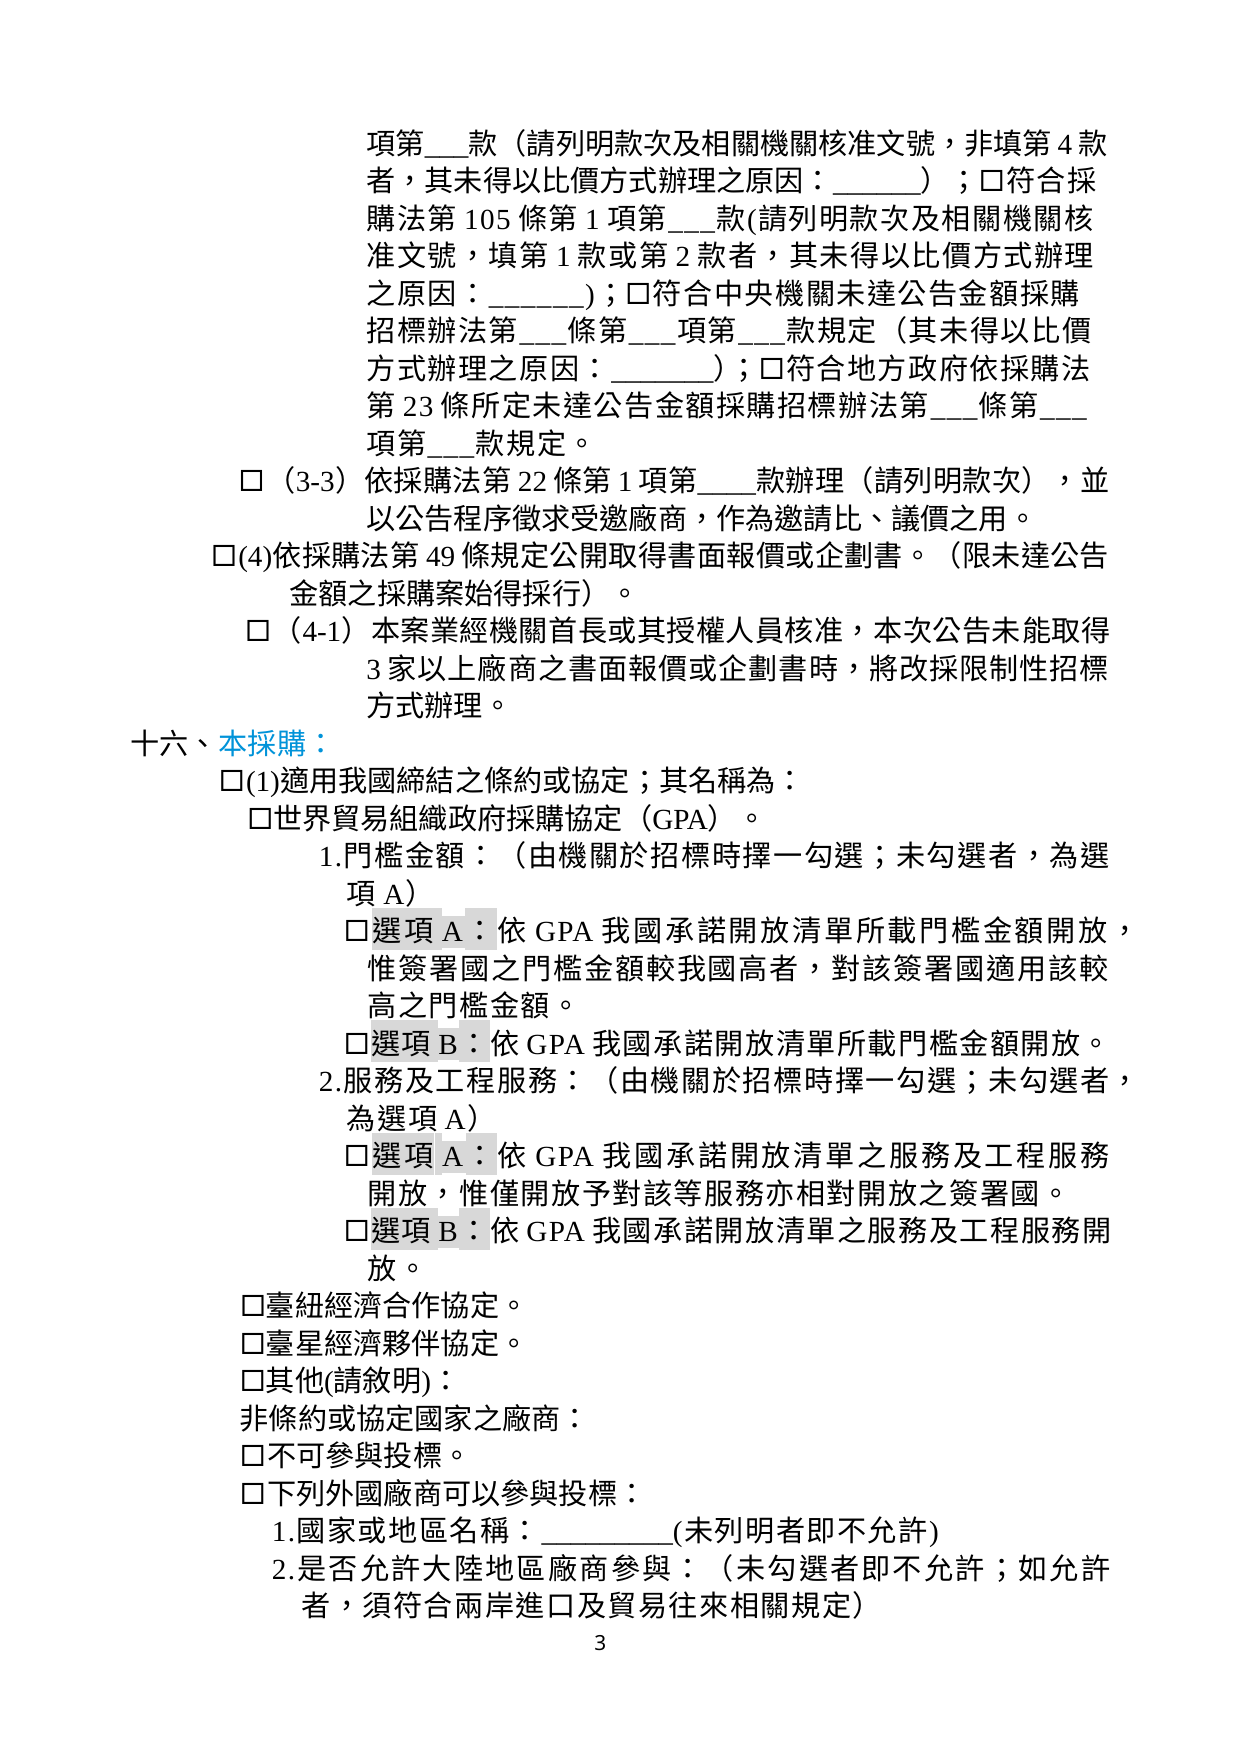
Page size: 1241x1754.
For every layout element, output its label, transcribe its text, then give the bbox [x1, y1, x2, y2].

text 1.國家或地區名稱：_________(未列明者即不允許) [272, 1512, 1110, 1549]
text (4)依採購法第49條規定公開取得書面報價或企劃書。（限未達公告金額之採購案始得採行）。 [165, 537, 1110, 612]
text （3-3）依採購法第22條第1項第____款辦理（請列明款次），並以公告程序徵求受邀廠商，作為邀請比、議價之用。 [177, 462, 1110, 537]
text 2.是否允許大陸地區廠商參與：（未勾選者即不允許；如允許者，須符合兩岸進口及貿易往來相關規定） [272, 1549, 1110, 1624]
text 2.服務及工程服務：（由機關於招標時擇一勾選；未勾選者，為選項A） [319, 1062, 1110, 1137]
text 非條約或協定國家之廠商： [159, 1399, 1110, 1437]
text （4-1）本案業經機關首長或其授權人員核准，本次公告未能取得3家以上廠商之書面報價或企劃書時，將改採限制性招標方式辦理。 [183, 612, 1110, 724]
text 選項B：依GPA我國承諾開放清單所載門檻金額開放。 [344, 1024, 1110, 1062]
text 世界貿易組織政府採購協定（GPA）。 [159, 799, 1110, 837]
text 選項A：依GPA我國承諾開放清單之服務及工程服務開放，惟僅開放予對該等服務亦相對開放之簽署國。 [344, 1137, 1110, 1212]
text 選項B：依GPA我國承諾開放清單之服務及工程服務開放。 [344, 1212, 1110, 1287]
list 本採購： [130, 724, 1110, 762]
text 1.門檻金額：（由機關於招標時擇一勾選；未勾選者，為選項A） [319, 837, 1110, 912]
text 其他(請敘明)： [159, 1362, 1110, 1399]
text (1)適用我國締結之條約或協定；其名稱為： [218, 762, 1110, 799]
text （3-2）議價；符合採購法第22條第1項第___款（請列明款次，其未得以比價方式辦理之原因：_______；第16款之情形須併填主管機關核准文號）；符合採購法第104條第1項第___款（請列明款次及相關機關核准文號，非填第4款者，其未得以比價方式辦理之原因：______）；符合採購法第105條第1項第___款(請列明款次及相關機關核准文號，填第1款或第2款者，其未得以比價方式辦理之原因：______)；符合中央機關未達公告金額採購招標辦法第___條第___項第___款規定（其未得以比價方式辦理之原因：_______）；符合地方政府依採購法第23條所定未達公告金額採購招標辦法第___條第___項第___款規定。 [195, 124, 1110, 462]
text 臺紐經濟合作協定。 [159, 1287, 1110, 1324]
text 臺星經濟夥伴協定。 [159, 1324, 1110, 1362]
text 選項A：依GPA我國承諾開放清單所載門檻金額開放，惟簽署國之門檻金額較我國高者，對該簽署國適用該較高之門檻金額。 [344, 912, 1110, 1024]
text 下列外國廠商可以參與投標： [159, 1474, 1110, 1512]
text 不可參與投標。 [159, 1437, 1110, 1474]
